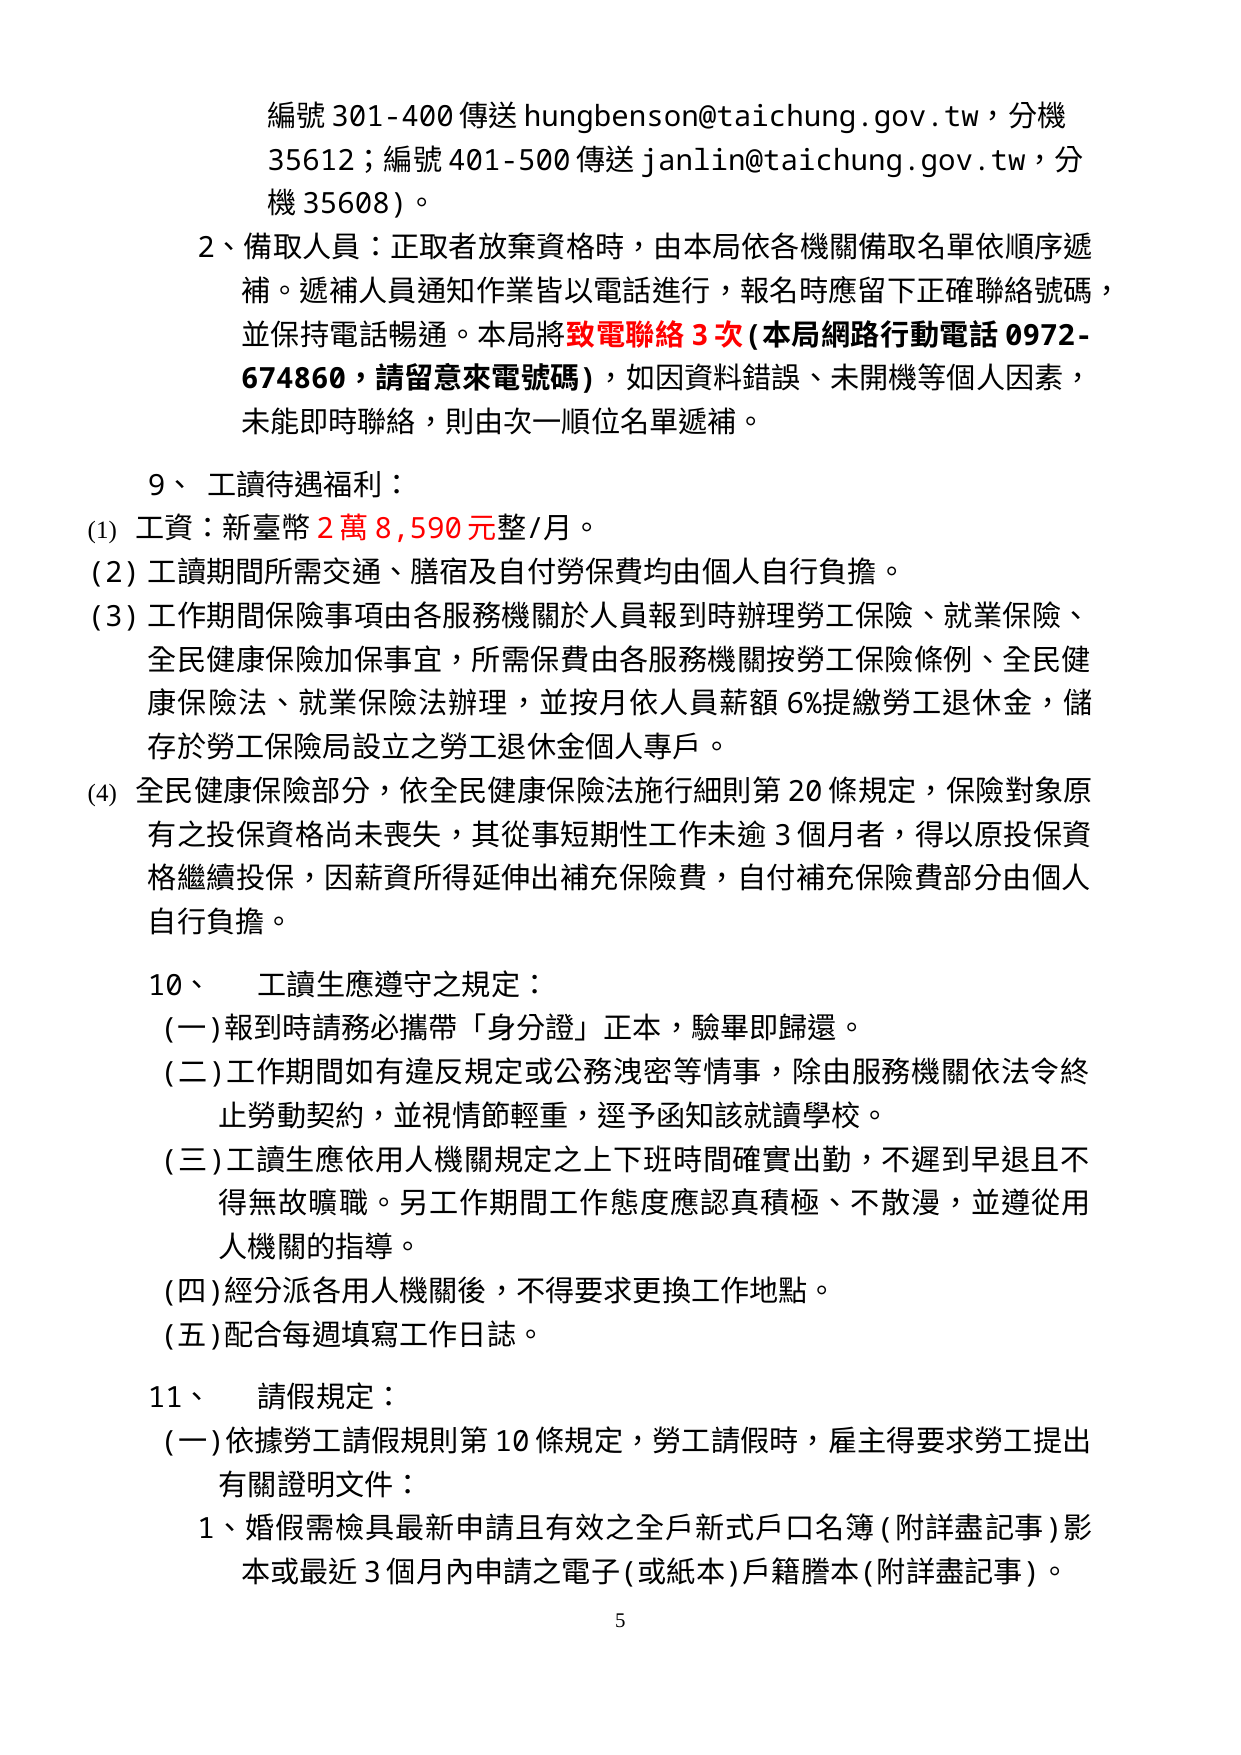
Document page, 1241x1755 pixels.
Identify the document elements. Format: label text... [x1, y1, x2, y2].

text (五)配合每週填寫工作日誌。 [160, 1310, 1093, 1354]
list 工作期間保險事項由各服務機關於人員報到時辦理勞工保險、就業保險、全民健康保險加保事宜，所需保費由各服務機關按勞工保險條例、全民健康保險法、就業保險法辦理，並按月依人員薪額6%提繳勞工退休金，儲存於勞工保險局設立之勞工退休金個人專戶。 [87, 591, 1093, 766]
text (一)依據勞工請假規則第10條規定，勞工請假時，雇主得要求勞工提出有關證明文件： [160, 1416, 1093, 1504]
list 工讀待遇福利： [148, 460, 1093, 504]
text (三)工讀生應依用人機關規定之上下班時間確實出勤，不遲到早退且不得無故曠職。另工作期間工作態度應認真積極、不散漫，並遵從用人機關的指導。 [160, 1135, 1093, 1266]
text (一)報到時請務必攜帶「身分證」正本，驗畢即歸還。 [160, 1004, 1093, 1048]
list 工資：新臺幣2萬8,590元整/月。 [87, 504, 1093, 548]
text 2、備取人員：正取者放棄資格時，由本局依各機關備取名單依順序遞補。遞補人員通知作業皆以電話進行，報名時應留下正確聯絡號碼，並保持電話暢通。本局將致電聯絡3次(本局網路行動電話0972-674860，請留意來電號碼)，如因資料錯誤、未開機等個人因素，未能即時聯絡，則由次一順位名單遞補。 [197, 223, 1093, 441]
text (四)經分派各用人機關後，不得要求更換工作地點。 [160, 1266, 1093, 1310]
text 編號301-400傳送hungbenson@taichung.gov.tw，分機35612；編號401-500傳送janlin@taichung.gov.tw，分機35608)。 [267, 91, 1093, 223]
text 1、婚假需檢具最新申請且有效之全戶新式戶口名簿(附詳盡記事)影本或最近3個月內申請之電子(或紙本)戶籍謄本(附詳盡記事)。 [197, 1504, 1093, 1591]
list 工讀期間所需交通、膳宿及自付勞保費均由個人自行負擔。 [87, 548, 1093, 591]
list 請假規定： [148, 1373, 1093, 1416]
list 全民健康保險部分，依全民健康保險法施行細則第20條規定，保險對象原有之投保資格尚未喪失，其從事短期性工作未逾3個月者，得以原投保資格繼續投保，因薪資所得延伸出補充保險費，自付補充保險費部分由個人自行負擔。 [87, 766, 1093, 941]
list 工讀生應遵守之規定： [148, 960, 1093, 1004]
text (二)工作期間如有違反規定或公務洩密等情事，除由服務機關依法令終止勞動契約，並視情節輕重，逕予函知該就讀學校。 [160, 1048, 1093, 1135]
